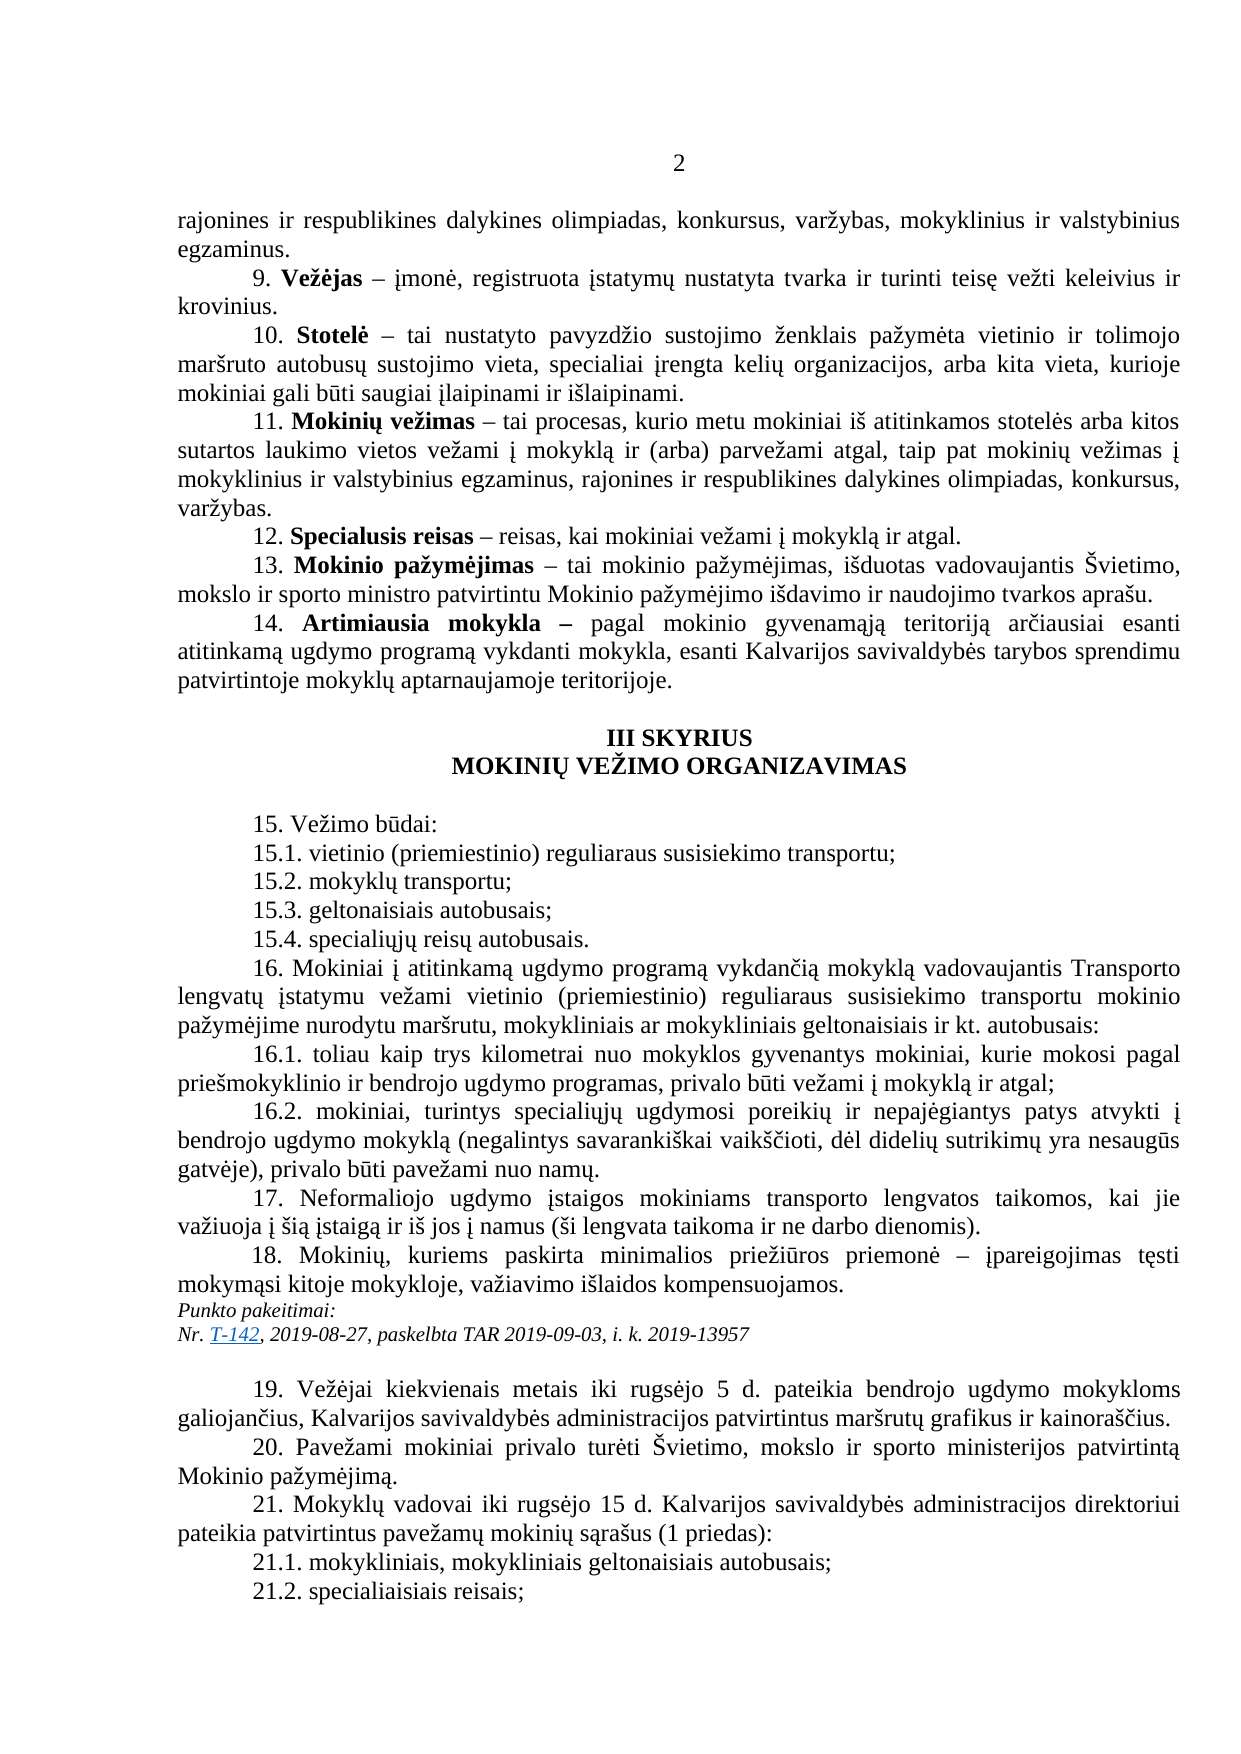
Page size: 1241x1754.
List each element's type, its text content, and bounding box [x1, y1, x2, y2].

text 16.2. mokiniai, turintys specialiųjų ugdymosi poreikių ir nepajėgiantys patys atvykti į bendrojo ugdymo mokyklą (negalintys savarankiškai vaikščioti, dėl didelių sutrikimų yra nesaugūs gatvėje), privalo būti pavežami nuo namų. [177, 1096, 1181, 1183]
text 15.3. geltonaisiais autobusais; [177, 895, 1181, 924]
text 21. Mokyklų vadovai iki rugsėjo 15 d. Kalvarijos savivaldybės administracijos direktoriui pateikia patvirtintus pavežamų mokinių sąrašus (1 priedas): [177, 1489, 1181, 1547]
text 20. Pavežami mokiniai privalo turėti Švietimo, mokslo ir sporto ministerijos patvirtintą Mokinio pažymėjimą. [177, 1432, 1181, 1489]
text 17. Neformaliojo ugdymo įstaigos mokiniams transporto lengvatos taikomos, kai jie važiuoja į šią įstaigą ir iš jos į namus (ši lengvata taikoma ir ne darbo dienomis). [177, 1183, 1181, 1240]
text 21.1. mokykliniais, mokykliniais geltonaisiais autobusais; [177, 1547, 1181, 1576]
text 15. Vežimo būdai: [177, 809, 1181, 838]
text 21.2. specialiaisiais reisais; [177, 1576, 1181, 1604]
text Nr. T-142, 2019-08-27, paskelbta TAR 2019-09-03, i. k. 2019-13957 [177, 1322, 1181, 1346]
text 9. Vežėjas – įmonė, registruota įstatymų nustatyta tvarka ir turinti teisę vežti keleivius ir krovinius. [177, 263, 1181, 320]
text III SKYRIUS [177, 723, 1181, 751]
text 10. Stotelė – tai nustatyto pavyzdžio sustojimo ženklais pažymėta vietinio ir tolimojo maršruto autobusų sustojimo vieta, specialiai įrengta kelių organizacijos, arba kita vieta, kurioje mokiniai gali būti saugiai įlaipinami ir išlaipinami. [177, 320, 1181, 406]
text 14. Artimiausia mokykla – pagal mokinio gyvenamąją teritoriją arčiausiai esanti atitinkamą ugdymo programą vykdanti mokykla, esanti Kalvarijos savivaldybės tarybos sprendimu patvirtintoje mokyklų aptarnaujamoje teritorijoje. [177, 608, 1181, 694]
text 13. Mokinio pažymėjimas – tai mokinio pažymėjimas, išduotas vadovaujantis Švietimo, mokslo ir sporto ministro patvirtintu Mokinio pažymėjimo išdavimo ir naudojimo tvarkos aprašu. [177, 550, 1181, 608]
text 16.1. toliau kaip trys kilometrai nuo mokyklos gyvenantys mokiniai, kurie mokosi pagal priešmokyklinio ir bendrojo ugdymo programas, privalo būti vežami į mokyklą ir atgal; [177, 1039, 1181, 1096]
text 11. Mokinių vežimas – tai procesas, kurio metu mokiniai iš atitinkamos stotelės arba kitos sutartos laukimo vietos vežami į mokyklą ir (arba) parvežami atgal, taip pat mokinių vežimas į mokyklinius ir valstybinius egzaminus, rajonines ir respublikines dalykines olimpiadas, konkursus, varžybas. [177, 406, 1181, 521]
text 18. Mokinių, kuriems paskirta minimalios priežiūros priemonė – įpareigojimas tęsti mokymąsi kitoje mokykloje, važiavimo išlaidos kompensuojamos. [177, 1240, 1181, 1298]
text 19. Vežėjai kiekvienais metais iki rugsėjo 5 d. pateikia bendrojo ugdymo mokykloms galiojančius, Kalvarijos savivaldybės administracijos patvirtintus maršrutų grafikus ir kainoraščius. [177, 1374, 1181, 1432]
text 16. Mokiniai į atitinkamą ugdymo programą vykdančią mokyklą vadovaujantis Transporto lengvatų įstatymu vežami vietinio (priemiestinio) reguliaraus susisiekimo transportu mokinio pažymėjime nurodytu maršrutu, mokykliniais ar mokykliniais geltonaisiais ir kt. autobusais: [177, 953, 1181, 1039]
text 15.2. mokyklų transportu; [177, 866, 1181, 895]
text 12. Specialusis reisas – reisas, kai mokiniai vežami į mokyklą ir atgal. [177, 521, 1181, 550]
text rajonines ir respublikines dalykines olimpiadas, konkursus, varžybas, mokyklinius ir valstybinius egzaminus. [177, 205, 1181, 263]
text 15.1. vietinio (priemiestinio) reguliaraus susisiekimo transportu; [177, 838, 1181, 866]
text MOKINIŲ VEŽIMO ORGANIZAVIMAS [177, 751, 1181, 780]
text 15.4. specialiųjų reisų autobusais. [177, 924, 1181, 953]
text Punkto pakeitimai: [177, 1298, 1181, 1322]
